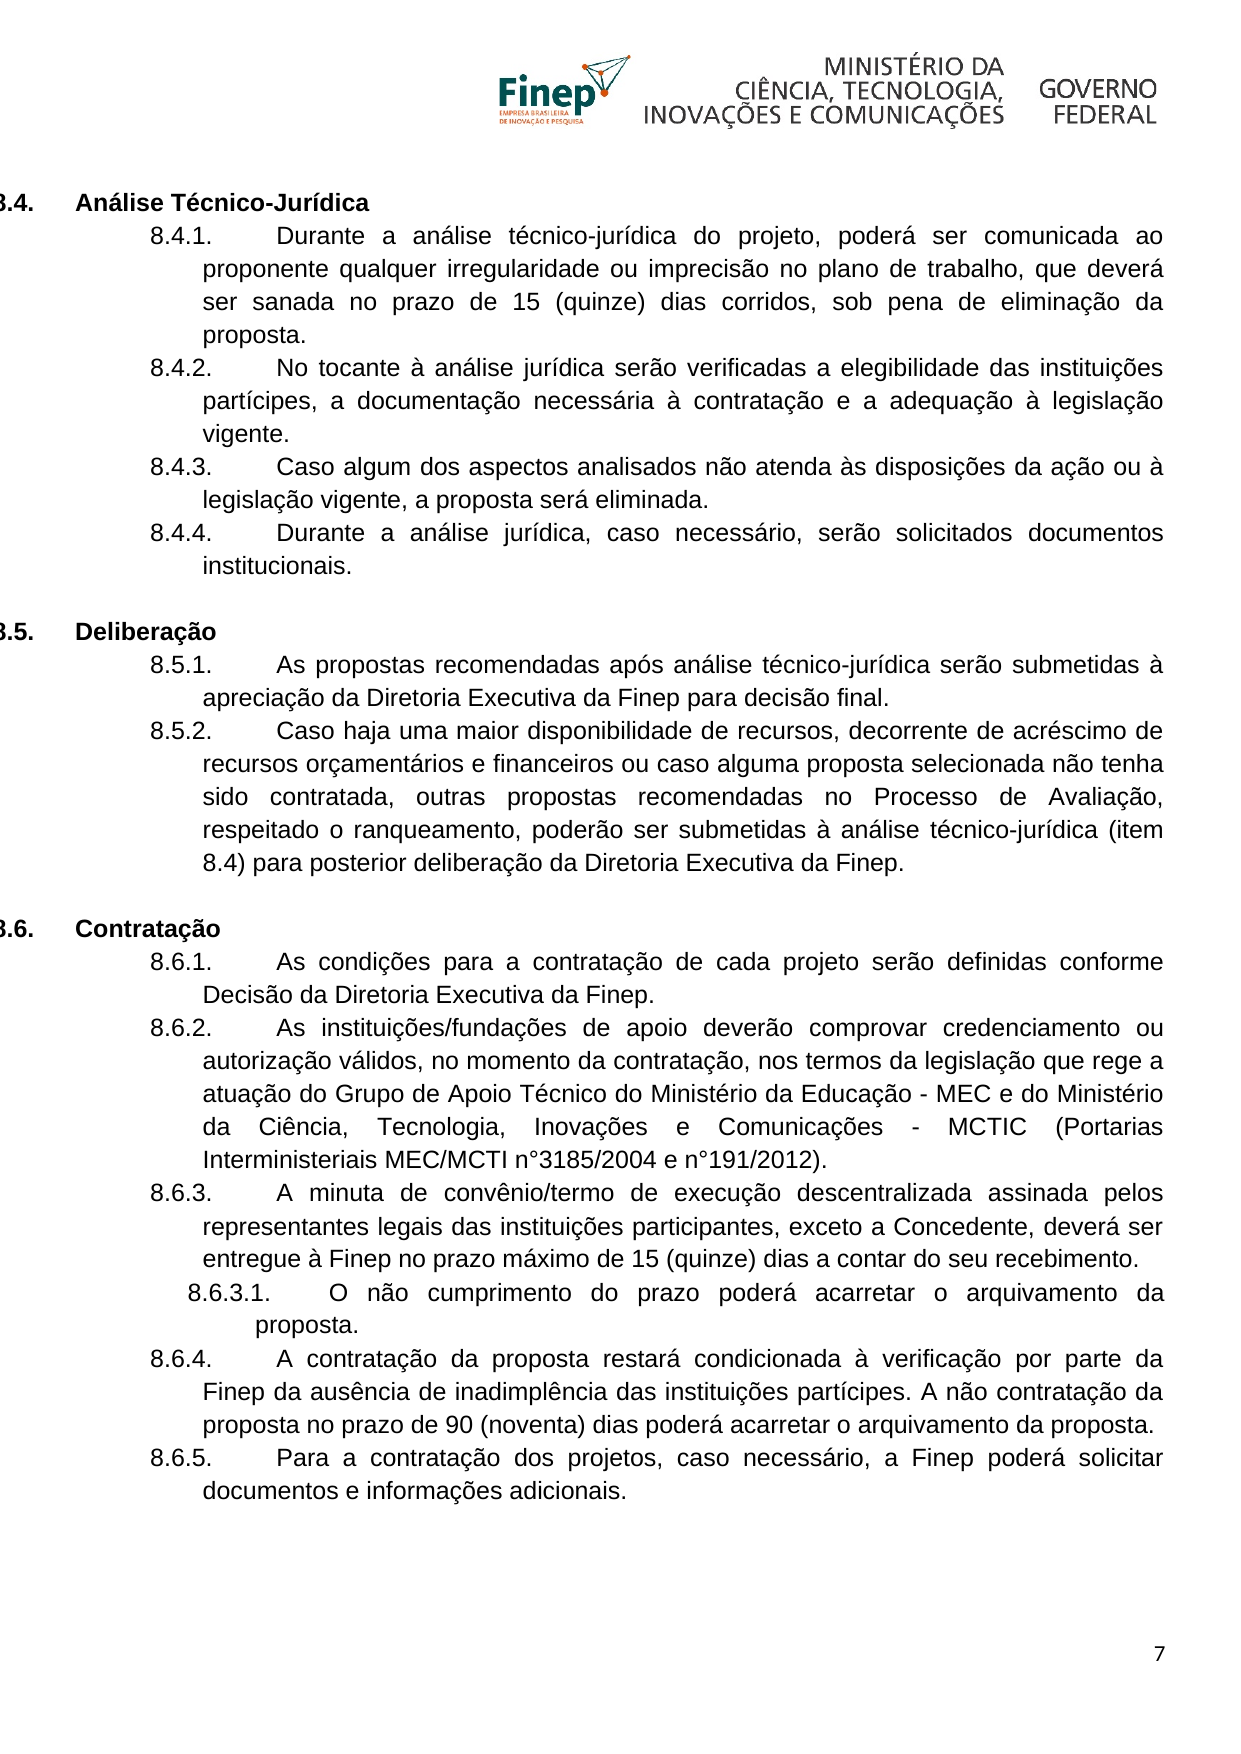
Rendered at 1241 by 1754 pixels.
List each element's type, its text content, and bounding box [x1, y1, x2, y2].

list Caso algum dos aspectos analisados não atenda às disposições da ação ou à legislação vigente, a proposta será eliminada. [150, 452, 1165, 514]
list As instituições/fundações de apoio deverão comprovar credenciamento ou autorização válidos, no momento da contratação, nos termos da legislação que rege a atuação do Grupo de Apoio Técnico do Ministério da Educação - MEC e do Ministério da Ciência, Tecnologia, Inovações e Comunicações - MCTIC (Portarias Interministeriais MEC/MCTI n°3185/2004 e n°191/2012). [150, 1013, 1165, 1174]
list O não cumprimento do prazo poderá acarretar o arquivamento da proposta. [187, 1277, 1165, 1339]
list Durante a análise jurídica, caso necessário, serão solicitados documentos institucionais. [150, 518, 1165, 580]
list Para a contratação dos projetos, caso necessário, a Finep poderá solicitar documentos e informações adicionais. [150, 1443, 1165, 1504]
list As propostas recomendadas após análise técnico-jurídica serão submetidas à apreciação da Diretoria Executiva da Finep para decisão final. [150, 650, 1165, 712]
list A minuta de convênio/termo de execução descentralizada assinada pelos representantes legais das instituições participantes, exceto a Concedente, deverá ser entregue à Finep no prazo máximo de 15 (quinze) dias a contar do seu recebimento. [150, 1178, 1165, 1273]
list Contratação [0, 914, 1165, 943]
list A contratação da proposta restará condicionada à verificação por parte da Finep da ausência de inadimplência das instituições partícipes. A não contratação da proposta no prazo de 90 (noventa) dias poderá acarretar o arquivamento da proposta. [150, 1343, 1165, 1438]
list Deliberação [0, 617, 1165, 646]
list Caso haja uma maior disponibilidade de recursos, decorrente de acréscimo de recursos orçamentários e financeiros ou caso alguma proposta selecionada não tenha sido contratada, outras propostas recomendadas no Processo de Avaliação, respeitado o ranqueamento, poderão ser submetidas à análise técnico-jurídica (item 8.4) para posterior deliberação da Diretoria Executiva da Finep. [150, 716, 1165, 877]
list As condições para a contratação de cada projeto serão definidas conforme Decisão da Diretoria Executiva da Finep. [150, 947, 1165, 1009]
list No tocante à análise jurídica serão verificadas a elegibilidade das instituições partícipes, a documentação necessária à contratação e a adequação à legislação vigente. [150, 353, 1165, 448]
list Durante a análise técnico-jurídica do projeto, poderá ser comunicada ao proponente qualquer irregularidade ou imprecisão no plano de trabalho, que deverá ser sanada no prazo de 15 (quinze) dias corridos, sob pena de eliminação da proposta. [150, 221, 1165, 349]
list Análise Técnico-Jurídica [0, 188, 1165, 217]
